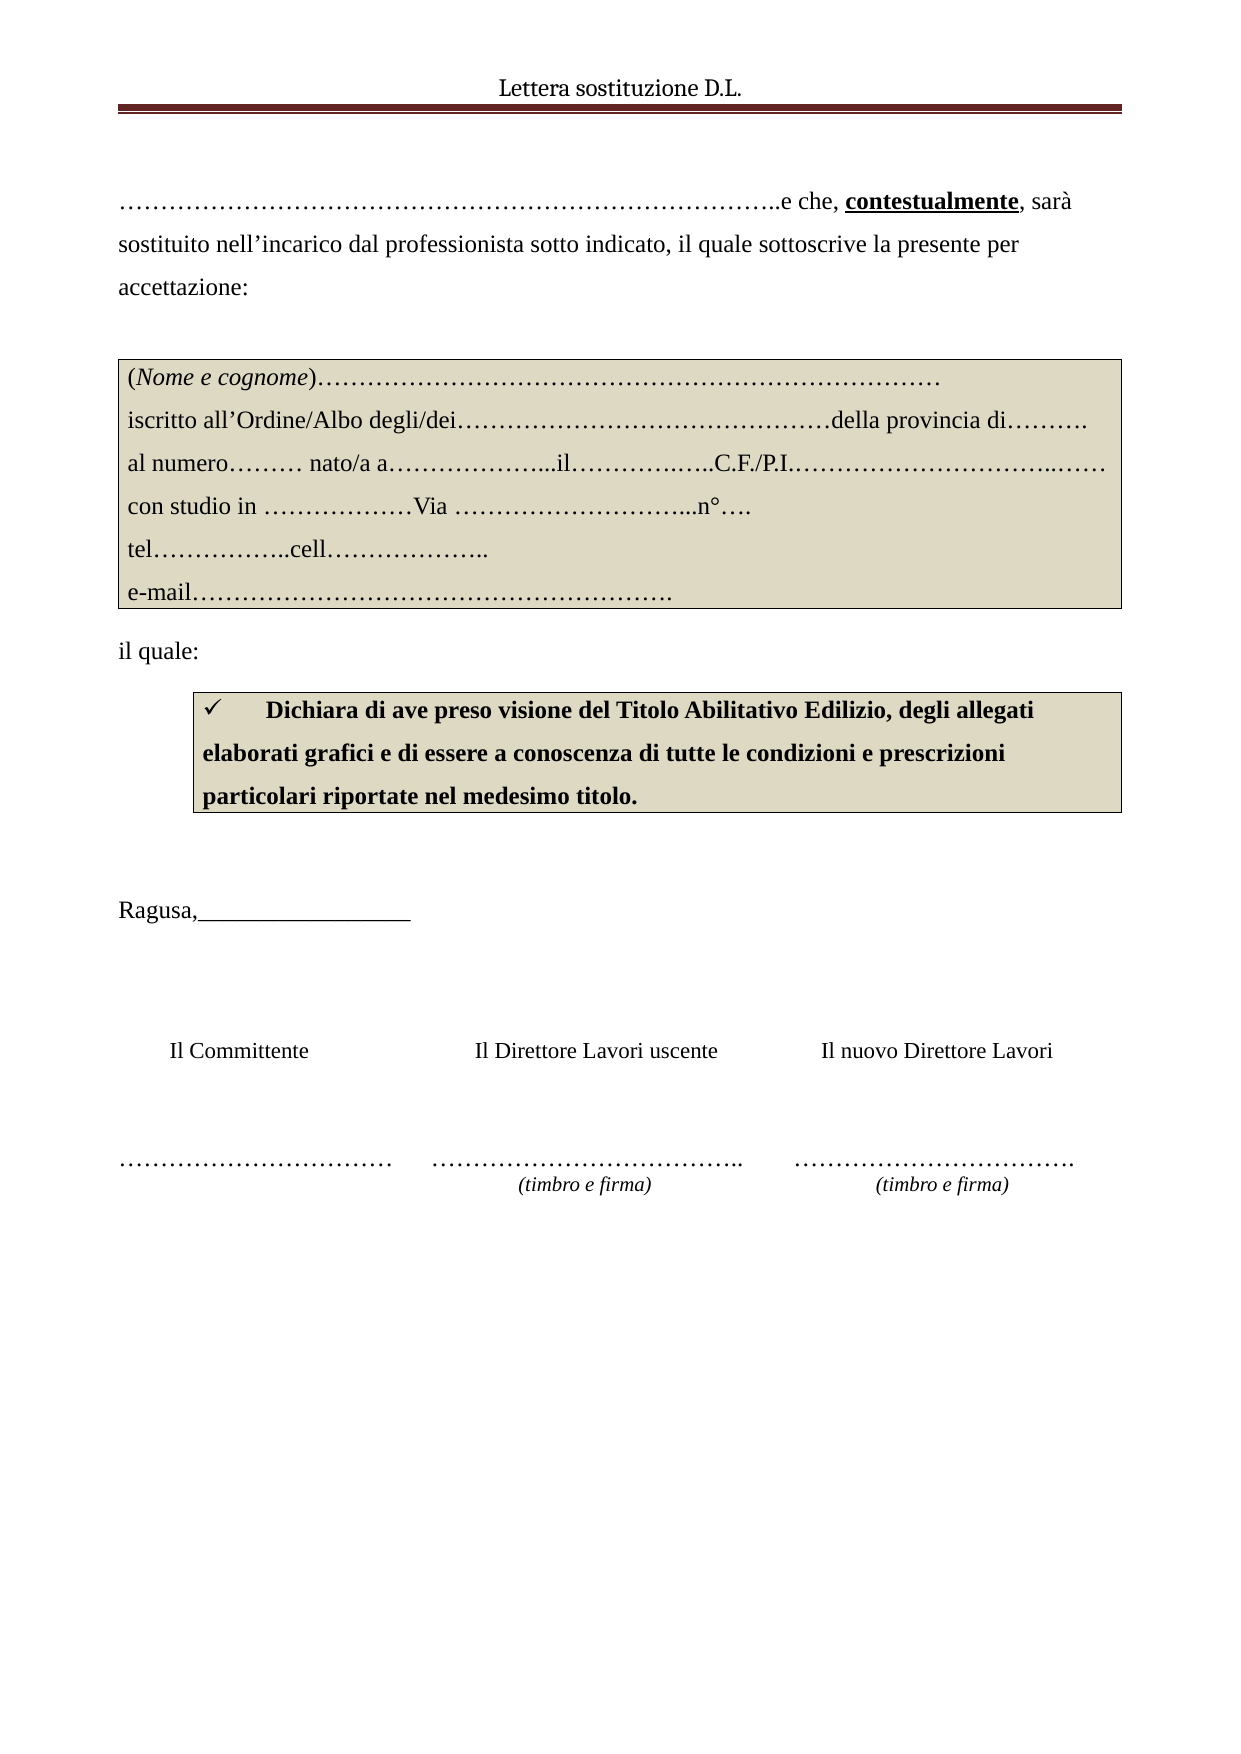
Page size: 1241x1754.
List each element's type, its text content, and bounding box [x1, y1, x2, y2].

text …………………………… ……………………………….. ……………………………. [118, 1143, 1122, 1172]
text Ragusa,_________________ [118, 896, 1122, 924]
text Il Committente Il Direttore Lavori uscente Il nuovo Direttore Lavori [118, 1037, 1122, 1064]
text e-mail…………………………………………………. [119, 574, 1121, 608]
text il quale: [118, 636, 1122, 665]
text (Nome e cognome)………………………………………………………………… [119, 360, 1121, 391]
subtitle iscritto all’Ordine/Albo degli/dei………………………………………della provincia di………. [119, 402, 1121, 434]
text ……………………………………………………………………..e che, contestualmente, sarà sostituito nell’incarico dal professionista sotto indicato, il quale sottoscrive la presente per accettazione: [118, 186, 1122, 301]
text (timbro e firma) (timbro e firma) [118, 1172, 1122, 1196]
subtitle al numero……… nato/a a………………...il………….…..C.F./P.I.…………………………..…… [119, 445, 1121, 477]
subtitle con studio in ………………Via ………………………...n°…. tel……………..cell……………….. [119, 488, 1121, 563]
list Dichiara di ave preso visione del Titolo Abilitativo Edilizio, degli allegati elaborati grafici e di essere a conoscenza di tutte le condizioni e prescrizioni particolari riportate nel medesimo titolo. [194, 693, 1121, 812]
